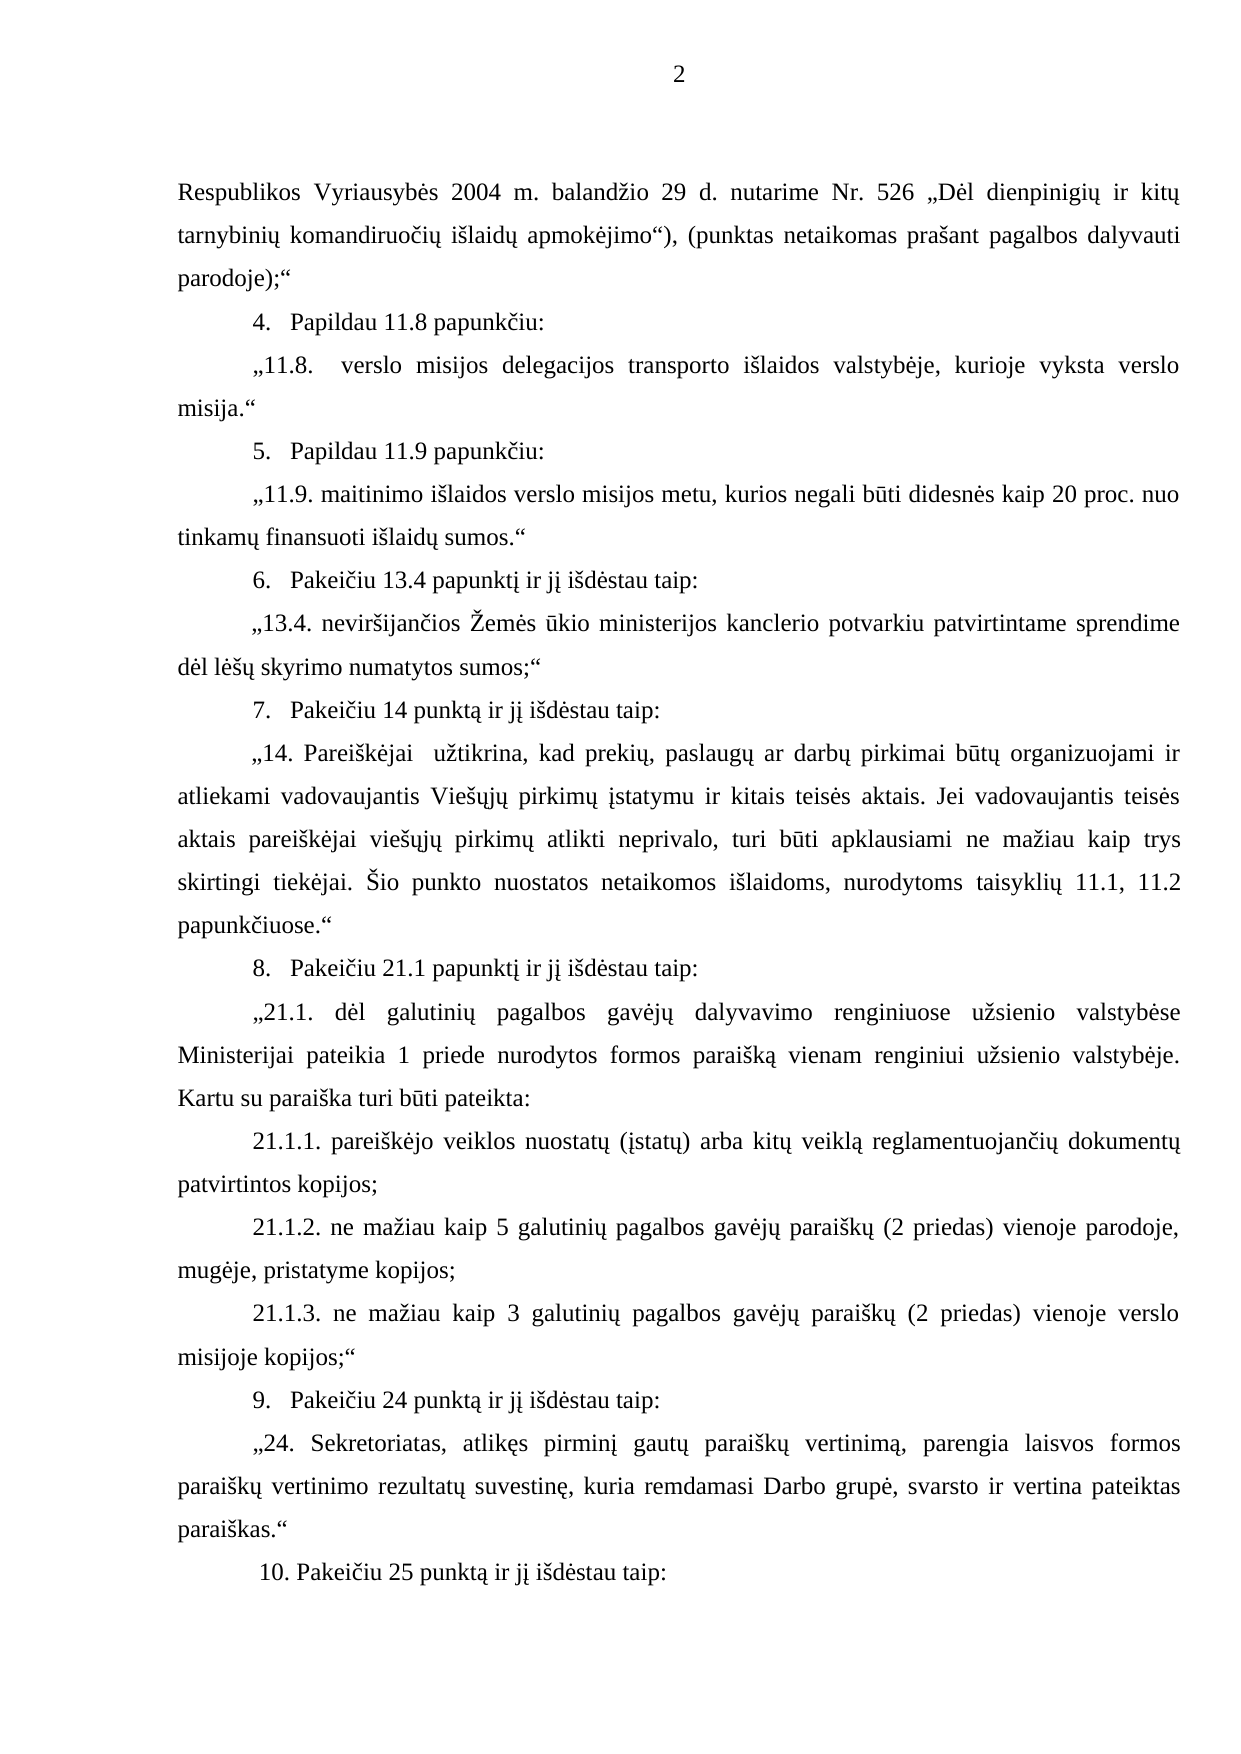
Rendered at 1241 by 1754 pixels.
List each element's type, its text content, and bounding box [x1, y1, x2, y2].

text 10. Pakeičiu 25 punktą ir jį išdėstau taip: [177, 1557, 1181, 1586]
text „13.4. neviršijančios Žemės ūkio ministerijos kanclerio potvarkiu patvirtintame sprendime dėl lėšų skyrimo numatytos sumos;“ [177, 608, 1181, 680]
text „11.8. verslo misijos delegacijos transporto išlaidos valstybėje, kurioje vyksta verslo misija.“ [177, 350, 1181, 422]
text 21.1.3. ne mažiau kaip 3 galutinių pagalbos gavėjų paraiškų (2 priedas) vienoje verslo misijoje kopijos;“ [177, 1298, 1181, 1370]
text 9. Pakeičiu 24 punktą ir jį išdėstau taip: [252, 1385, 1181, 1413]
text 6. Pakeičiu 13.4 papunktį ir jį išdėstau taip: [252, 565, 1181, 594]
text 7. Pakeičiu 14 punktą ir jį išdėstau taip: [252, 695, 1181, 723]
text „21.1. dėl galutinių pagalbos gavėjų dalyvavimo renginiuose užsienio valstybėse Ministerijai pateikia 1 priede nurodytos formos paraišką vienam renginiui užsienio valstybėje. Kartu su paraiška turi būti pateikta: [177, 997, 1181, 1112]
text Respublikos Vyriausybės 2004 m. balandžio 29 d. nutarime Nr. 526 „Dėl dienpinigių ir kitų tarnybinių komandiruočių išlaidų apmokėjimo“), (punktas netaikomas prašant pagalbos dalyvauti parodoje);“ [177, 177, 1181, 292]
text 21.1.1. pareiškėjo veiklos nuostatų (įstatų) arba kitų veiklą reglamentuojančių dokumentų patvirtintos kopijos; [177, 1126, 1181, 1198]
text 21.1.2. ne mažiau kaip 5 galutinių pagalbos gavėjų paraiškų (2 priedas) vienoje parodoje, mugėje, pristatyme kopijos; [177, 1212, 1181, 1284]
text 8. Pakeičiu 21.1 papunktį ir jį išdėstau taip: [252, 953, 1181, 982]
text „14. Pareiškėjai užtikrina, kad prekių, paslaugų ar darbų pirkimai būtų organizuojami ir atliekami vadovaujantis Viešųjų pirkimų įstatymu ir kitais teisės aktais. Jei vadovaujantis teisės aktais pareiškėjai viešųjų pirkimų atlikti neprivalo, turi būti apklausiami ne mažiau kaip trys skirtingi tiekėjai. Šio punkto nuostatos netaikomos išlaidoms, nurodytoms taisyklių 11.1, 11.2 papunkčiuose.“ [177, 738, 1181, 939]
text „24. Sekretoriatas, atlikęs pirminį gautų paraiškų vertinimą, parengia laisvos formos paraiškų vertinimo rezultatų suvestinę, kuria remdamasi Darbo grupė, svarsto ir vertina pateiktas paraiškas.“ [177, 1428, 1181, 1543]
text 4. Papildau 11.8 papunkčiu: [252, 307, 1181, 335]
text „11.9. maitinimo išlaidos verslo misijos metu, kurios negali būti didesnės kaip 20 proc. nuo tinkamų finansuoti išlaidų sumos.“ [177, 479, 1181, 551]
text 5. Papildau 11.9 papunkčiu: [252, 436, 1181, 465]
